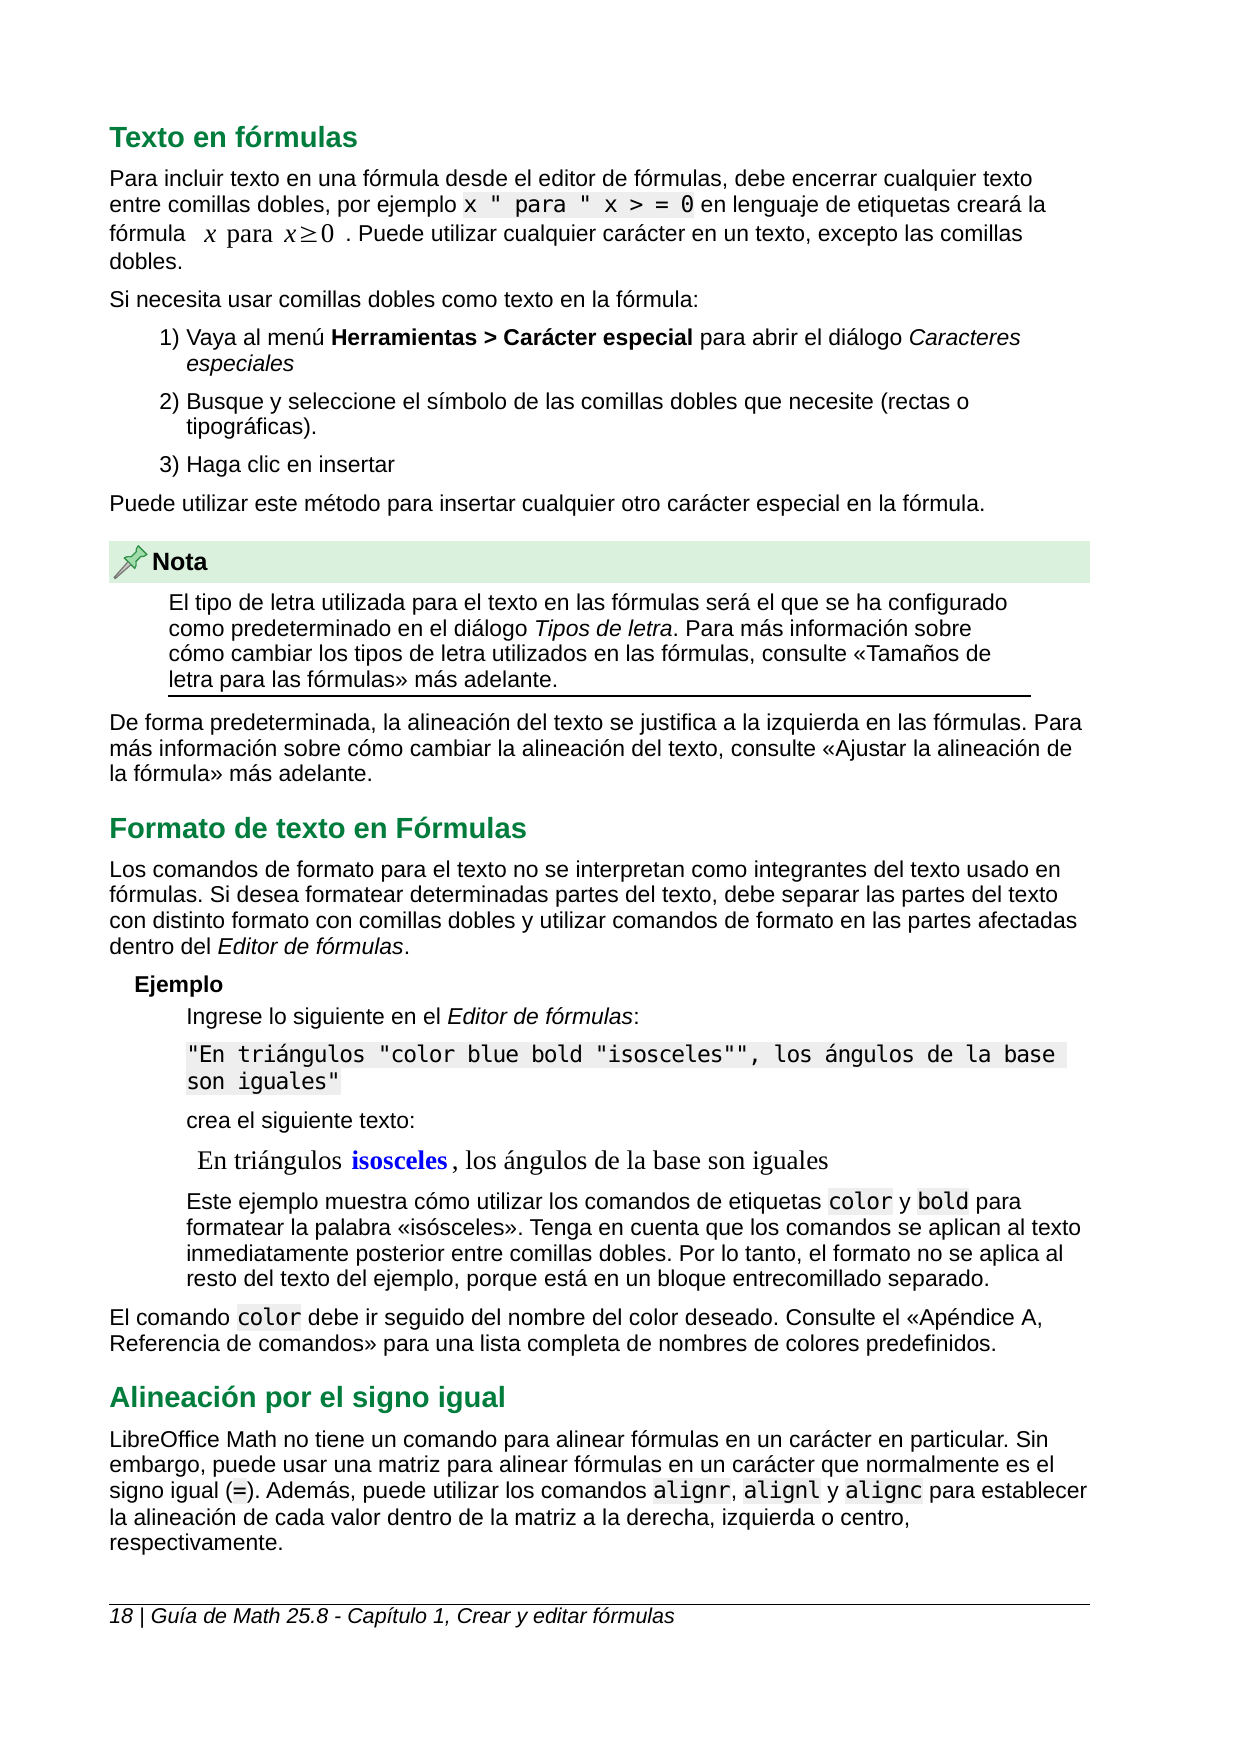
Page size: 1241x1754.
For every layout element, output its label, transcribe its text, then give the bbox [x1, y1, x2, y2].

text Este ejemplo muestra cómo utilizar los comandos de etiquetas color y bold para formatear la palabra «isósceles». Tenga en cuenta que los comandos se aplican al texto inmediatamente posterior entre comillas dobles. Por lo tanto, el formato no se aplica al resto del texto del ejemplo, porque está en un bloque entrecomillado separado. [186, 1188, 1090, 1292]
subtitle Alineación por el signo igual [109, 1381, 1090, 1414]
text LibreOffice Math no tiene un comando para alinear fórmulas en un carácter en particular. Sin embargo, puede usar una matriz para alinear fórmulas en un carácter que normalmente es el signo igual (=). Además, puede utilizar los comandos alignr, alignl y alignc para establecer la alineación de cada valor dentro de la matriz a la derecha, izquierda o centro, respectivamente. [109, 1426, 1090, 1555]
list Busque y seleccione el símbolo de las comillas dobles que necesite (rectas o tipográficas). [186, 388, 1090, 440]
text Puede utilizar este método para insertar cualquier otro carácter especial en la fórmula. [109, 490, 1090, 516]
list Los comandos de formato para el texto no se interpretan como integrantes del texto usado en fórmulas. Si desea formatear determinadas partes del texto, debe separar las partes del texto con distinto formato con comillas dobles y utilizar comandos de formato en las partes afectadas dentro del Editor de fórmulas. [109, 857, 1090, 959]
text El tipo de letra utilizada para el texto en las fórmulas será el que se ha configurado como predeterminado en el diálogo Tipos de letra. Para más información sobre cómo cambiar los tipos de letra utilizados en las fórmulas, consulte «Tamaños de letra para las fórmulas» más adelante. [168, 590, 1031, 695]
subtitle Texto en fórmulas [109, 121, 1090, 154]
text De forma predeterminada, la alineación del texto se justifica a la izquierda en las fórmulas. Para más información sobre cómo cambiar la alineación del texto, consulte «Ajustar la alineación de la fórmula» más adelante. [109, 710, 1090, 787]
text Ingrese lo siguiente en el Editor de fórmulas: [186, 1003, 1090, 1029]
text crea el siguiente texto: [186, 1107, 1090, 1133]
text Ejemplo [134, 972, 1090, 997]
text Para incluir texto en una fórmula desde el editor de fórmulas, debe encerrar cualquier texto entre comillas dobles, por ejemplo x " para " x > = 0 en lenguaje de etiquetas creará la fórmula . Puede utilizar cualquier carácter en un texto, excepto las comillas dobles. [109, 166, 1090, 274]
subtitle Formato de texto en Fórmulas [109, 812, 1090, 844]
text "En triángulos "color blue bold "isosceles"", los ángulos de la base son iguales" [341, 1042, 1090, 1095]
list Si necesita usar comillas dobles como texto en la fórmula: [109, 287, 1090, 312]
list Haga clic en insertar [186, 452, 1090, 478]
text El comando color debe ir seguido del nombre del color deseado. Consulte el «Apéndice A, Referencia de comandos» para una lista completa de nombres de colores predefinidos. [109, 1304, 1090, 1356]
list Vaya al menú Herramientas > Carácter especial para abrir el diálogo Caracteres especiales [186, 325, 1090, 376]
subtitle Nota [151, 541, 1090, 583]
